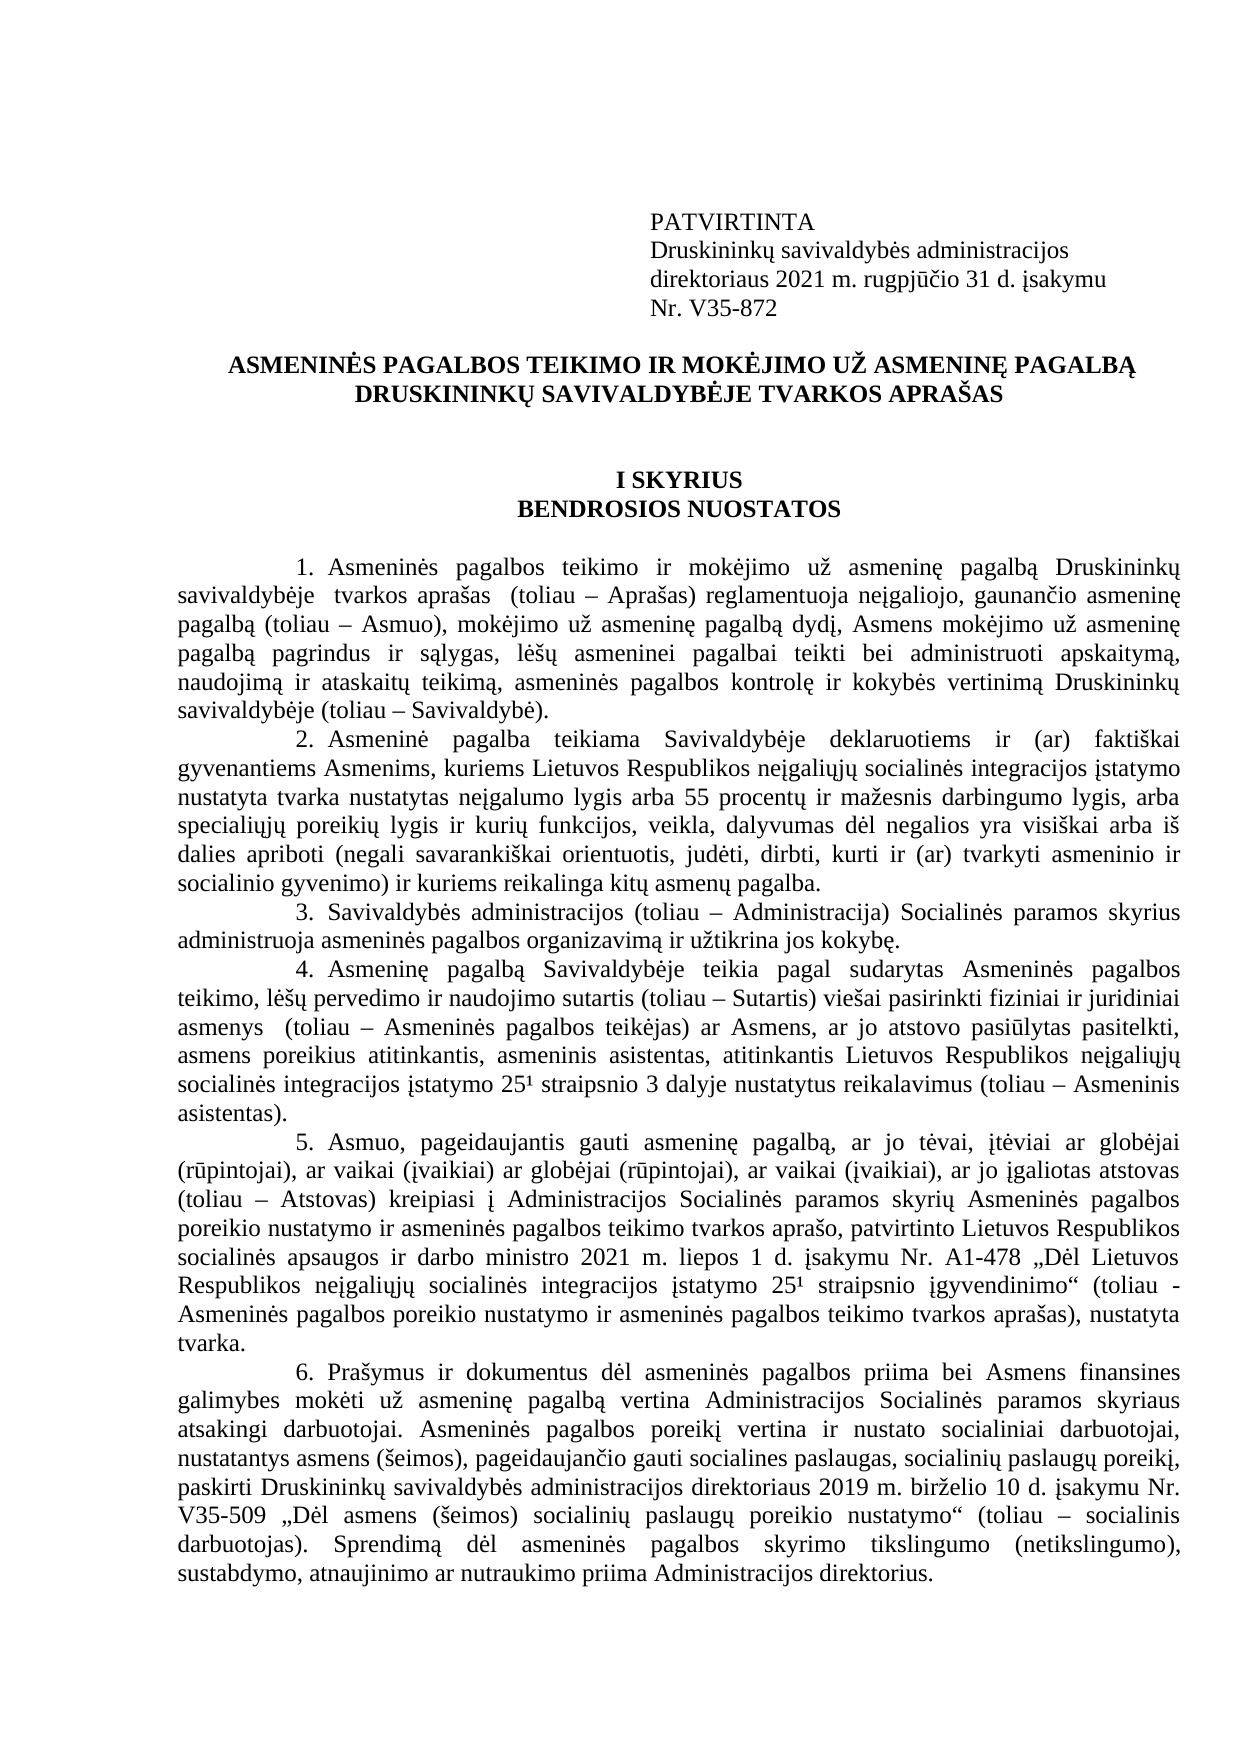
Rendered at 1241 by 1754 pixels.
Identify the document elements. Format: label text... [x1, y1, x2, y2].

text 6. Prašymus ir dokumentus dėl asmeninės pagalbos priima bei Asmens finansines galimybes mokėti už asmeninę pagalbą vertina Administracijos Socialinės paramos skyriaus atsakingi darbuotojai. Asmeninės pagalbos poreikį vertina ir nustato socialiniai darbuotojai, nustatantys asmens (šeimos), pageidaujančio gauti socialines paslaugas, socialinių paslaugų poreikį, paskirti Druskininkų savivaldybės administracijos direktoriaus 2019 m. birželio 10 d. įsakymu Nr. V35-509 „Dėl asmens (šeimos) socialinių paslaugų poreikio nustatymo“ (toliau – socialinis darbuotojas). Sprendimą dėl asmeninės pagalbos skyrimo tikslingumo (netikslingumo), sustabdymo, atnaujinimo ar nutraukimo priima Administracijos direktorius. [177, 1357, 1181, 1587]
text Druskininkų savivaldybės administracijos [650, 235, 1181, 264]
text PATVIRTINTA [650, 207, 1181, 235]
text BENDROSIOS NUOSTATOS [177, 494, 1181, 523]
text 5. Asmuo, pageidaujantis gauti asmeninę pagalbą, ar jo tėvai, įtėviai ar globėjai (rūpintojai), ar vaikai (įvaikiai) ar globėjai (rūpintojai), ar vaikai (įvaikiai), ar jo įgaliotas atstovas (toliau – Atstovas) kreipiasi į Administracijos Socialinės paramos skyrių Asmeninės pagalbos poreikio nustatymo ir asmeninės pagalbos teikimo tvarkos aprašo, patvirtinto Lietuvos Respublikos socialinės apsaugos ir darbo ministro 2021 m. liepos 1 d. įsakymu Nr. A1-478 „Dėl Lietuvos Respublikos neįgaliųjų socialinės integracijos įstatymo 25¹ straipsnio įgyvendinimo“ (toliau - Asmeninės pagalbos poreikio nustatymo ir asmeninės pagalbos teikimo tvarkos aprašas), nustatyta tvarka. [177, 1127, 1181, 1357]
text Nr. V35-872 [650, 293, 1181, 322]
text 1. Asmeninės pagalbos teikimo ir mokėjimo už asmeninę pagalbą Druskininkų savivaldybėje tvarkos aprašas (toliau – Aprašas) reglamentuoja neįgaliojo, gaunančio asmeninę pagalbą (toliau – Asmuo), mokėjimo už asmeninę pagalbą dydį, Asmens mokėjimo už asmeninę pagalbą pagrindus ir sąlygas, lėšų asmeninei pagalbai teikti bei administruoti apskaitymą, naudojimą ir ataskaitų teikimą, asmeninės pagalbos kontrolę ir kokybės vertinimą Druskininkų savivaldybėje (toliau – Savivaldybė). [177, 552, 1181, 724]
text I SKYRIUS [177, 465, 1181, 494]
text 3. Savivaldybės administracijos (toliau – Administracija) Socialinės paramos skyrius administruoja asmeninės pagalbos organizavimą ir užtikrina jos kokybę. [177, 897, 1181, 954]
text ASMENINĖS PAGALBOS TEIKIMO IR MOKĖJIMO UŽ ASMENINĘ PAGALBĄ DRUSKININKŲ SAVIVALDYBĖJE TVARKOS APRAŠAS [177, 350, 1181, 408]
text 2. Asmeninė pagalba teikiama Savivaldybėje deklaruotiems ir (ar) faktiškai gyvenantiems Asmenims, kuriems Lietuvos Respublikos neįgaliųjų socialinės integracijos įstatymo nustatyta tvarka nustatytas neįgalumo lygis arba 55 procentų ir mažesnis darbingumo lygis, arba specialiųjų poreikių lygis ir kurių funkcijos, veikla, dalyvumas dėl negalios yra visiškai arba iš dalies apriboti (negali savarankiškai orientuotis, judėti, dirbti, kurti ir (ar) tvarkyti asmeninio ir socialinio gyvenimo) ir kuriems reikalinga kitų asmenų pagalba. [177, 724, 1181, 897]
text direktoriaus 2021 m. rugpjūčio 31 d. įsakymu [650, 264, 1181, 293]
text 4. Asmeninę pagalbą Savivaldybėje teikia pagal sudarytas Asmeninės pagalbos teikimo, lėšų pervedimo ir naudojimo sutartis (toliau – Sutartis) viešai pasirinkti fiziniai ir juridiniai asmenys (toliau – Asmeninės pagalbos teikėjas) ar Asmens, ar jo atstovo pasiūlytas pasitelkti, asmens poreikius atitinkantis, asmeninis asistentas, atitinkantis Lietuvos Respublikos neįgaliųjų socialinės integracijos įstatymo 25¹ straipsnio 3 dalyje nustatytus reikalavimus (toliau – Asmeninis asistentas). [177, 954, 1181, 1127]
